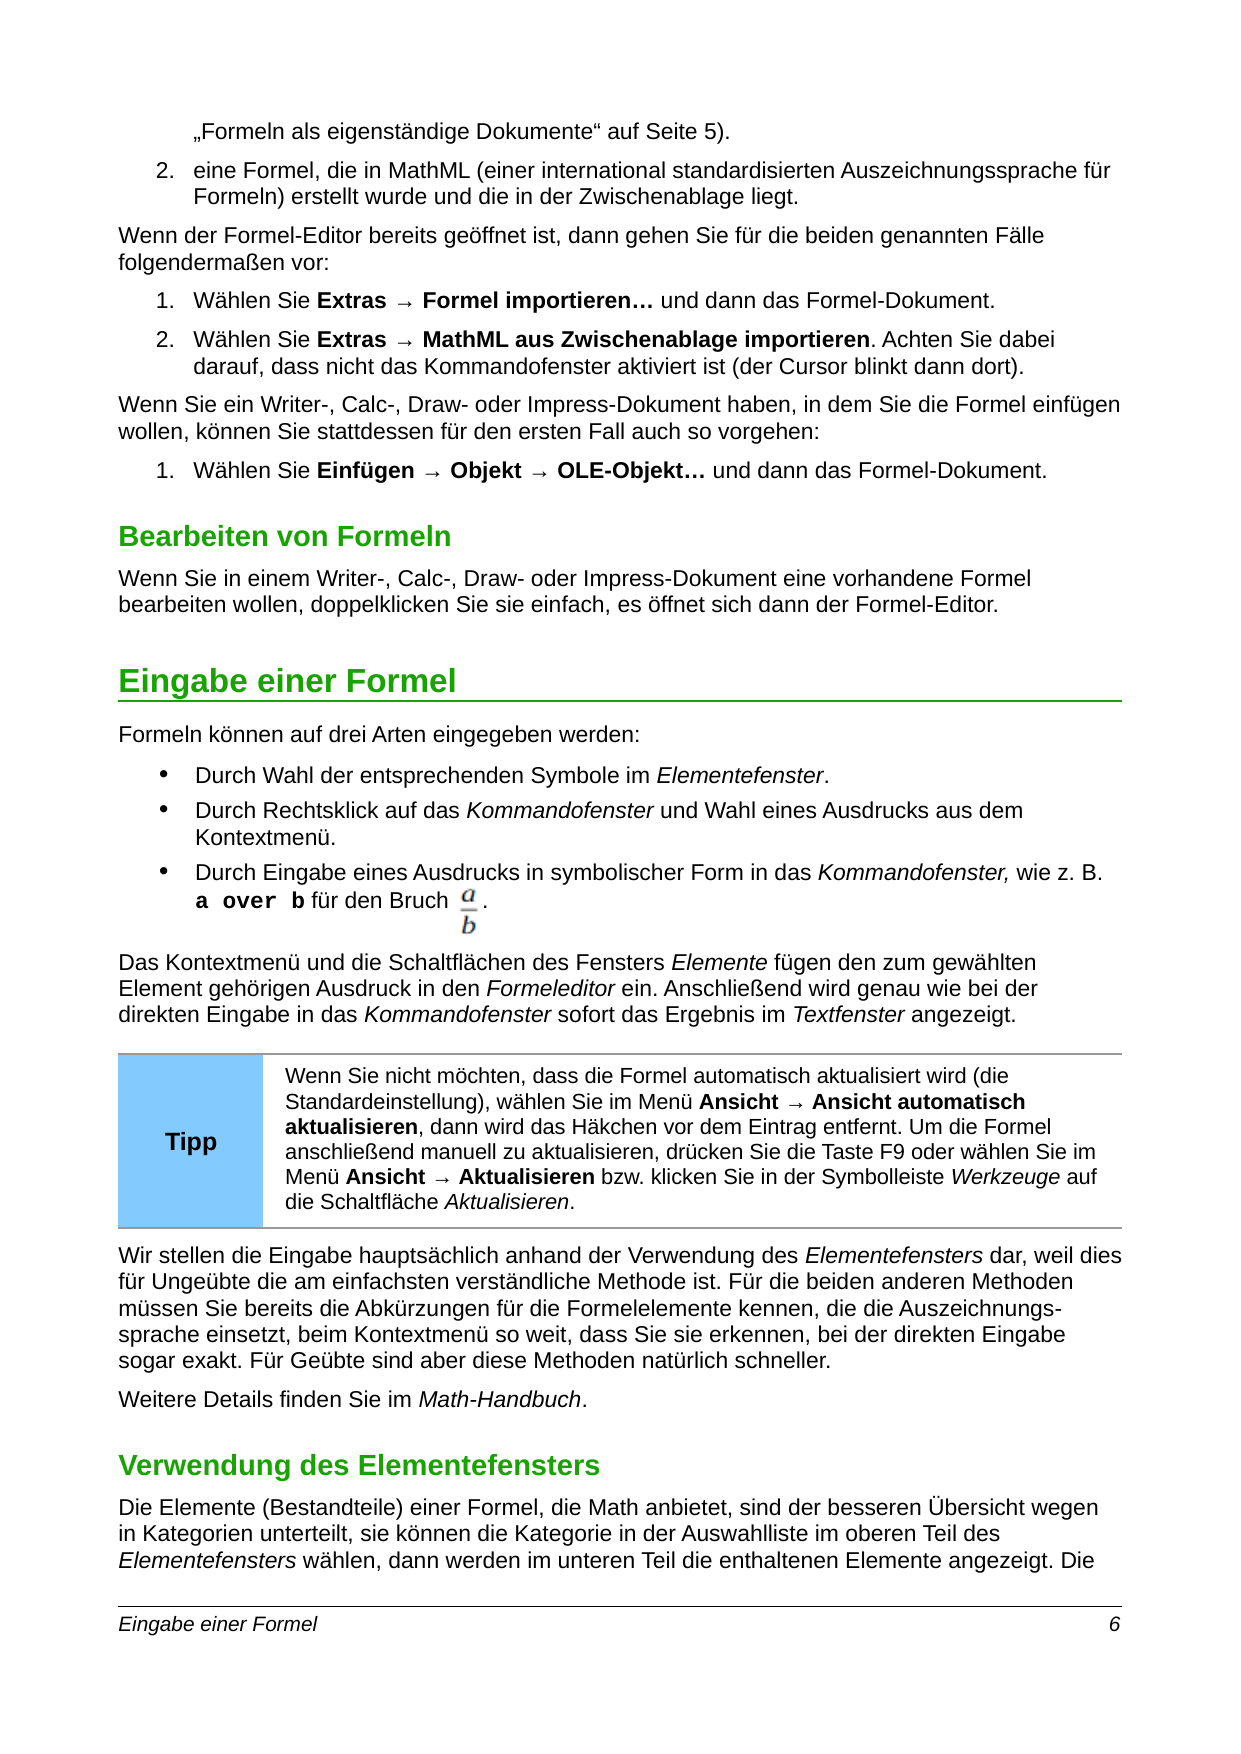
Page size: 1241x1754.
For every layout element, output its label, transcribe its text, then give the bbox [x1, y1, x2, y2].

list Durch Eingabe eines Ausdrucks in symbolischer Form in das Kommandofenster, wie z. B. a over b für den Bruch . [156, 857, 1122, 936]
subtitle Verwendung des Elementefensters [118, 1448, 1122, 1481]
text Wenn Sie ein Writer-, Calc-, Draw- oder Impress-Dokument haben, in dem Sie die Formel einfügen wollen, können Sie stattdessen für den ersten Fall auch so vorgehen: [118, 391, 1122, 444]
list Wählen Sie Extras → MathML aus Zwischenablage importieren. Achten Sie dabei darauf, dass nicht das Kommandofenster aktiviert ist (der Cursor blinkt dann dort). [156, 326, 1122, 379]
list Wählen Sie Einfügen → Objekt → OLE-Objekt… und dann das Formel-Dokument. [156, 457, 1122, 483]
text Formeln können auf drei Arten eingegeben werden: [118, 721, 1122, 747]
list Durch Rechtsklick auf das Kommandofenster und Wahl eines Ausdrucks aus dem Kontextmenü. [156, 795, 1122, 851]
text Wir stellen die Eingabe hauptsächlich anhand der Verwendung des Elementefensters dar, weil dies für Ungeübte die am einfachsten verständliche Methode ist. Für die beiden anderen Methoden müssen Sie bereits die Abkürzungen für die Formelelemente kennen, die die Auszeichnungs­sprache einsetzt, beim Kontextmenü so weit, dass Sie sie erkennen, bei der direkten Eingabe sogar exakt. Für Geübte sind aber diese Methoden natürlich schneller. [118, 1242, 1122, 1373]
text Wenn der Formel-Editor bereits geöffnet ist, dann gehen Sie für die beiden genannten Fälle folgendermaßen vor: [118, 222, 1122, 275]
list Wählen Sie Extras → Formel importieren… und dann das Formel-Dokument. [156, 287, 1122, 314]
subtitle Eingabe einer Formel [118, 662, 1122, 700]
list eine Formel, die in MathML (einer international standardisierten Auszeichnungssprache für Formeln) erstellt wurde und die in der Zwischenablage liegt. [156, 157, 1122, 210]
text Weitere Details finden Sie im Math-Handbuch. [118, 1386, 1122, 1412]
subtitle Bearbeiten von Formeln [118, 518, 1122, 552]
table_header Tipp [118, 1055, 263, 1227]
list „Formeln als eigenständige Dokumente“ auf Seite 5). [156, 118, 1122, 144]
picture [455, 886, 482, 937]
text Die Elemente (Bestandteile) einer Formel, die Math anbietet, sind der besseren Übersicht wegen in Kategorien unterteilt, sie können die Kategorie in der Auswahlliste im oberen Teil des Elementefensters wählen, dann werden im unteren Teil die enthaltenen Elemente angezeigt. Die gleiche Gliederung bietet das Kontextmenü mit seinen Untermenüs. Das Elementefenster bietet allerdings zusätzlich die Erläuterung des jeweiligen Elements an (Abbildung 2), so dass zu Beginn der Arbeit mit Math das gewünschte Element am besten identifiziert werden kann. [118, 1494, 1122, 1573]
text Wenn Sie in einem Writer-, Calc-, Draw- oder Impress-Dokument eine vorhandene Formel bearbeiten wollen, doppelklicken Sie sie einfach, es öffnet sich dann der Formel-Editor. [118, 564, 1122, 617]
text Das Kontextmenü und die Schaltflächen des Fensters Elemente fügen den zum gewählten Element gehörigen Ausdruck in den Formeleditor ein. Anschließend wird genau wie bei der direkten Eingabe in das Kommandofenster sofort das Ergebnis im Textfenster angezeigt. [118, 948, 1122, 1028]
list Durch Wahl der entsprechenden Symbole im Elementefenster. [156, 760, 1122, 789]
table_header Wenn Sie nicht möchten, dass die Formel automatisch aktualisiert wird (die Standardeinstellung), wählen Sie im Menü Ansicht → Ansicht automatisch aktualisieren, dann wird das Häkchen vor dem Eintrag entfernt. Um die Formel anschließend manuell zu aktualisieren, drücken Sie die Taste F9 oder wählen Sie im Menü Ansicht → Aktualisieren bzw. klicken Sie in der Symbolleiste Werkzeuge auf die Schaltfläche Aktualisieren. [264, 1055, 1122, 1227]
